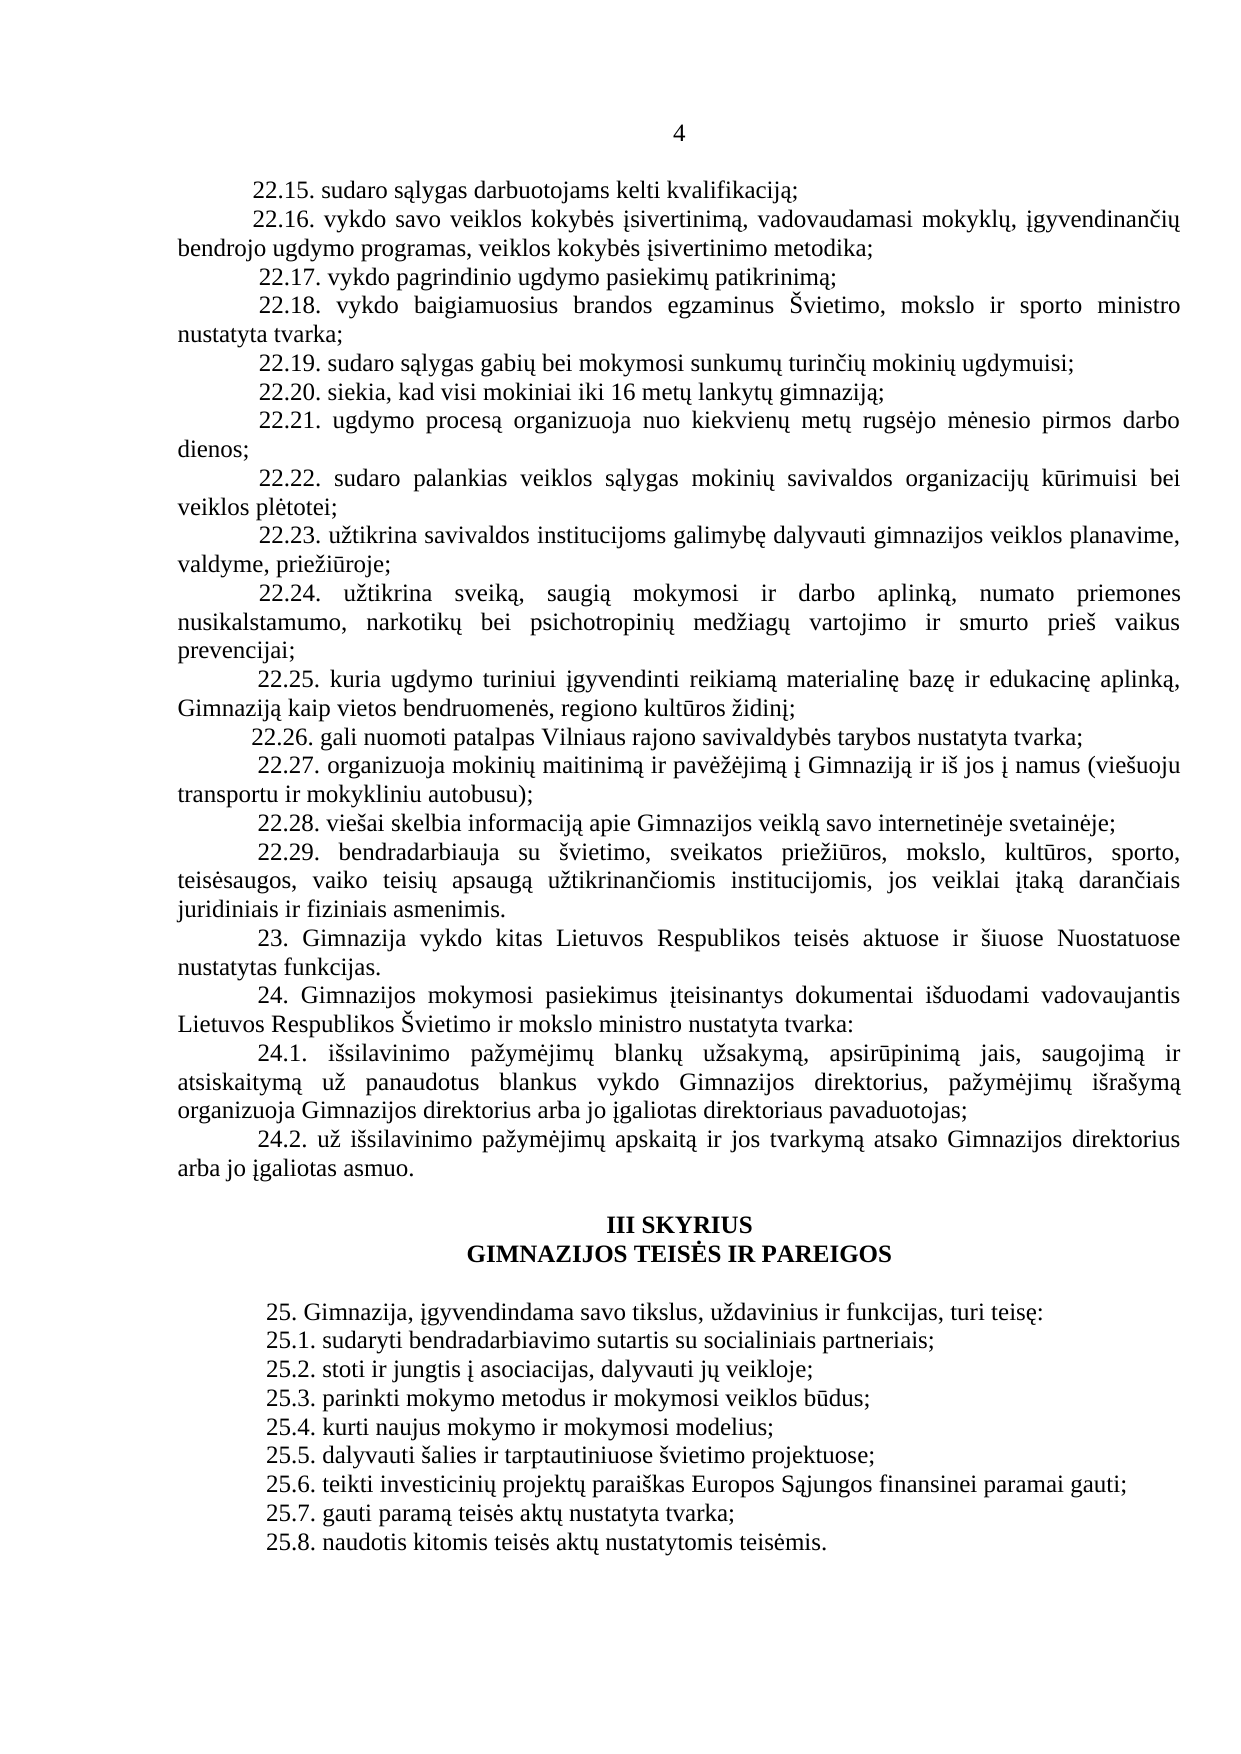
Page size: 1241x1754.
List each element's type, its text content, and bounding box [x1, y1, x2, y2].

text 24. Gimnazijos mokymosi pasiekimus įteisinantys dokumentai išduodami vadovaujantis Lietuvos Respublikos Švietimo ir mokslo ministro nustatyta tvarka: [177, 981, 1181, 1038]
text 22.25. kuria ugdymo turiniui įgyvendinti reikiamą materialinę bazę ir edukacinę aplinką, Gimnaziją kaip vietos bendruomenės, regiono kultūros židinį; [177, 664, 1181, 722]
text 22.21. ugdymo procesą organizuoja nuo kiekvienų metų rugsėjo mėnesio pirmos darbo dienos; [177, 406, 1181, 463]
text 25.6. teikti investicinių projektų paraiškas Europos Sąjungos finansinei paramai gauti; [177, 1469, 1181, 1498]
text 25.5. dalyvauti šalies ir tarptautiniuose švietimo projektuose; [177, 1441, 1181, 1469]
text 22.18. vykdo baigiamuosius brandos egzaminus Švietimo, mokslo ir sporto ministro nustatyta tvarka; [177, 291, 1181, 348]
text 22.26. gali nuomoti patalpas Vilniaus rajono savivaldybės tarybos nustatyta tvarka; [177, 722, 1181, 751]
text 25.7. gauti paramą teisės aktų nustatyta tvarka; [177, 1498, 1181, 1527]
text 23. Gimnazija vykdo kitas Lietuvos Respublikos teisės aktuose ir šiuose Nuostatuose nustatytas funkcijas. [177, 923, 1181, 981]
text GIMNAZIJOS TEISĖS IR PAREIGOS [177, 1239, 1181, 1268]
text 22.17. vykdo pagrindinio ugdymo pasiekimų patikrinimą; [177, 262, 1181, 291]
text 22.22. sudaro palankias veiklos sąlygas mokinių savivaldos organizacijų kūrimuisi bei veiklos plėtotei; [177, 463, 1181, 521]
text 25.3. parinkti mokymo metodus ir mokymosi veiklos būdus; [177, 1383, 1181, 1412]
text 22.15. sudaro sąlygas darbuotojams kelti kvalifikaciją; [177, 176, 1181, 204]
text 22.16. vykdo savo veiklos kokybės įsivertinimą, vadovaudamasi mokyklų, įgyvendinančių bendrojo ugdymo programas, veiklos kokybės įsivertinimo metodika; [177, 204, 1181, 262]
text III SKYRIUS [177, 1211, 1181, 1239]
text 25.8. naudotis kitomis teisės aktų nustatytomis teisėmis. [177, 1527, 1181, 1556]
text 25.2. stoti ir jungtis į asociacijas, dalyvauti jų veikloje; [177, 1354, 1181, 1383]
text 24.2. už išsilavinimo pažymėjimų apskaitą ir jos tvarkymą atsako Gimnazijos direktorius arba jo įgaliotas asmuo. [177, 1124, 1181, 1182]
text 24.1. išsilavinimo pažymėjimų blankų užsakymą, apsirūpinimą jais, saugojimą ir atsiskaitymą už panaudotus blankus vykdo Gimnazijos direktorius, pažymėjimų išrašymą organizuoja Gimnazijos direktorius arba jo įgaliotas direktoriaus pavaduotojas; [177, 1038, 1181, 1124]
text 22.23. užtikrina savivaldos institucijoms galimybę dalyvauti gimnazijos veiklos planavime, valdyme, priežiūroje; [177, 521, 1181, 578]
text 25.4. kurti naujus mokymo ir mokymosi modelius; [177, 1412, 1181, 1441]
text 22.20. siekia, kad visi mokiniai iki 16 metų lankytų gimnaziją; [177, 377, 1181, 406]
text 22.28. viešai skelbia informaciją apie Gimnazijos veiklą savo internetinėje svetainėje; [177, 808, 1181, 837]
text 22.19. sudaro sąlygas gabių bei mokymosi sunkumų turinčių mokinių ugdymuisi; [177, 348, 1181, 377]
text 22.29. bendradarbiauja su švietimo, sveikatos priežiūros, mokslo, kultūros, sporto, teisėsaugos, vaiko teisių apsaugą užtikrinančiomis institucijomis, jos veiklai įtaką darančiais juridiniais ir fiziniais asmenimis. [177, 837, 1181, 923]
text 25.1. sudaryti bendradarbiavimo sutartis su socialiniais partneriais; [177, 1326, 1181, 1354]
text 22.27. organizuoja mokinių maitinimą ir pavėžėjimą į Gimnaziją ir iš jos į namus (viešuoju transportu ir mokykliniu autobusu); [177, 751, 1181, 808]
text 25. Gimnazija, įgyvendindama savo tikslus, uždavinius ir funkcijas, turi teisę: [177, 1297, 1181, 1326]
text 22.24. užtikrina sveiką, saugią mokymosi ir darbo aplinką, numato priemones nusikalstamumo, narkotikų bei psichotropinių medžiagų vartojimo ir smurto prieš vaikus prevencijai; [177, 578, 1181, 664]
